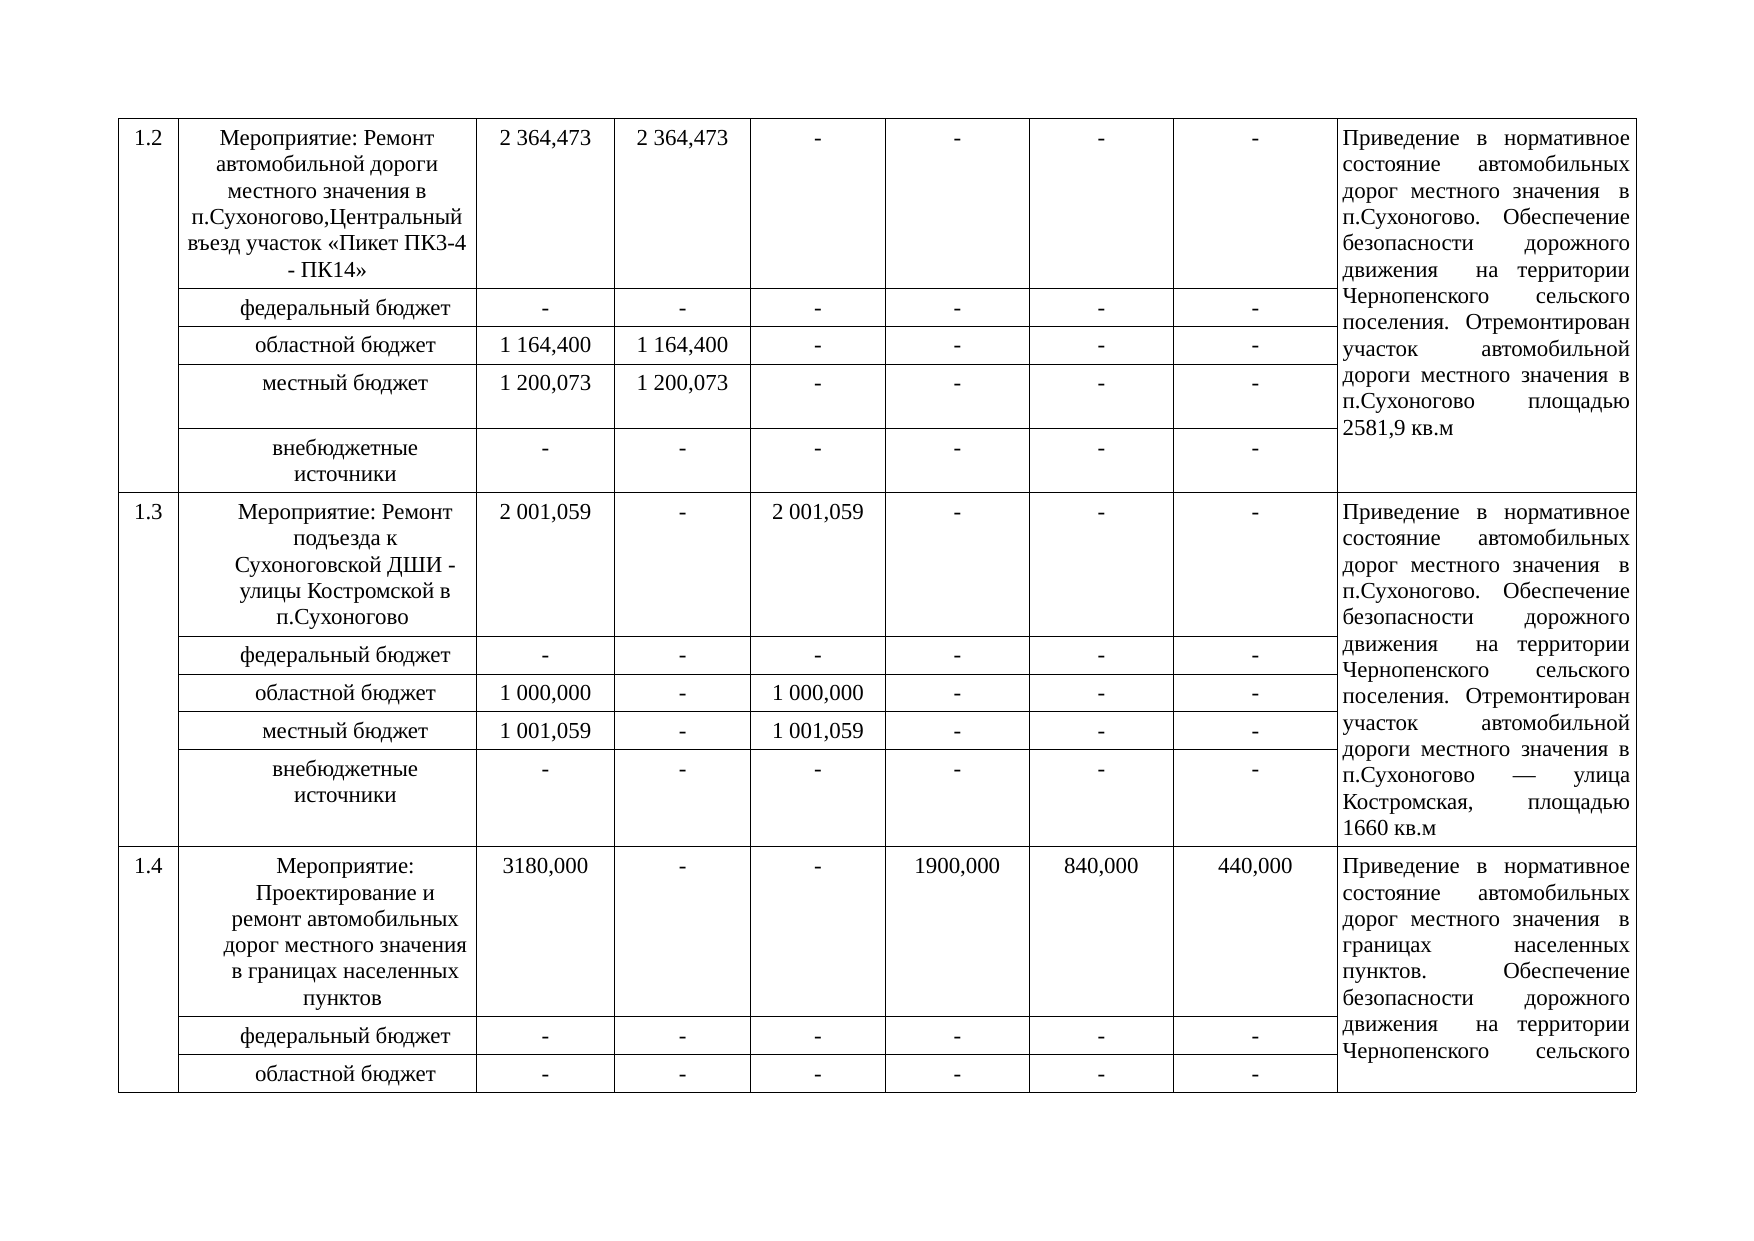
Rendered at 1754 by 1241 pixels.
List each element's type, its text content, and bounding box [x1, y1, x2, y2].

table_cell - [615, 1017, 750, 1054]
table_cell 1.4 [119, 847, 178, 1092]
table_cell - [615, 289, 750, 326]
table_cell 2 001,059 [477, 493, 614, 636]
table_cell областной бюджет [179, 1055, 476, 1092]
table_cell 840,000 [1030, 847, 1173, 1016]
table_cell - [886, 365, 1029, 428]
table_cell - [1174, 119, 1337, 288]
table_cell 1 164,400 [615, 327, 750, 364]
table_cell - [1174, 750, 1337, 846]
table_cell 440,000 [1174, 847, 1337, 1016]
table_cell - [1030, 637, 1173, 673]
table_cell 1 200,073 [615, 365, 750, 428]
table_cell - [886, 675, 1029, 711]
table_cell областной бюджет [179, 675, 476, 711]
table_cell 1.2 [119, 119, 178, 492]
table_cell 3180,000 [477, 847, 614, 1016]
table_cell - [886, 429, 1029, 492]
table_cell 1900,000 [886, 847, 1029, 1016]
table_cell - [886, 712, 1029, 749]
table_cell - [1174, 429, 1337, 492]
table_cell - [1030, 1055, 1173, 1092]
table_cell - [477, 289, 614, 326]
table_cell областной бюджет [179, 327, 476, 364]
table_cell федеральный бюджет [179, 1017, 476, 1054]
table_cell - [615, 429, 750, 492]
table_cell 1 000,000 [751, 675, 885, 711]
table_cell - [477, 1017, 614, 1054]
table_cell - [1030, 675, 1173, 711]
table_cell - [751, 429, 885, 492]
table_cell - [751, 637, 885, 673]
table_cell - [751, 289, 885, 326]
table_cell местный бюджет [179, 712, 476, 749]
table_cell - [886, 750, 1029, 846]
table_cell федеральный бюджет [179, 637, 476, 673]
table_cell - [1174, 289, 1337, 326]
table_cell 1 164,400 [477, 327, 614, 364]
table_cell - [477, 750, 614, 846]
table_cell - [1174, 365, 1337, 428]
table_cell 1.3 [119, 493, 178, 846]
table_cell - [751, 365, 885, 428]
table_cell - [751, 327, 885, 364]
table_cell - [1174, 675, 1337, 711]
table_cell местный бюджет [179, 365, 476, 428]
table_cell - [1030, 429, 1173, 492]
table_cell - [615, 847, 750, 1016]
table_cell - [751, 1017, 885, 1054]
table_cell - [477, 429, 614, 492]
table_cell - [615, 750, 750, 846]
table_cell - [1030, 712, 1173, 749]
table_cell 1 001,059 [751, 712, 885, 749]
table_cell - [886, 637, 1029, 673]
table_cell - [886, 1017, 1029, 1054]
table_cell внебюджетные источники [179, 750, 476, 846]
table_cell - [1030, 750, 1173, 846]
table_cell - [1174, 637, 1337, 673]
table_cell - [751, 1055, 885, 1092]
table_cell 1 000,000 [477, 675, 614, 711]
table_cell - [477, 637, 614, 673]
table_cell Мероприятие: Проектирование и ремонт автомобильных дорог местного значения в границах населенных пунктов [179, 847, 476, 1016]
table_cell Мероприятие: Ремонт автомобильной дороги местного значения в п.Сухоногово,Центральный въезд участок «Пикет ПК3-4 - ПК14» [179, 119, 476, 288]
table_cell - [751, 750, 885, 846]
table_cell - [615, 712, 750, 749]
table_cell внебюджетные источники [179, 429, 476, 492]
table_cell - [1174, 1055, 1337, 1092]
table_cell федеральный бюджет [179, 289, 476, 326]
table_cell - [1030, 1017, 1173, 1054]
table_cell Приведение в нормативное состояние автомобильных дорог местного значения в п.Сухоногово. Обеспечение безопасности дорожного движения на территории Чернопенского сельского поселения. Отремонтирован участок автомобильной дороги местного значения в п.Сухоногово площадью 2581,9 кв.м [1338, 119, 1636, 492]
table_cell - [1174, 327, 1337, 364]
table_cell - [615, 493, 750, 636]
table_cell 1 001,059 [477, 712, 614, 749]
table_cell - [886, 1055, 1029, 1092]
table_cell - [615, 637, 750, 673]
table_cell - [751, 847, 885, 1016]
table_cell 1 200,073 [477, 365, 614, 428]
table_cell 2 364,473 [477, 119, 614, 288]
table_cell - [886, 493, 1029, 636]
table_cell - [1030, 365, 1173, 428]
table_cell Мероприятие: Ремонт подъезда к Сухоноговской ДШИ - улицы Костромской в п.Сухоногово [179, 493, 476, 636]
table_cell Приведение в нормативное состояние автомобильных дорог местного значения в границах населенных пунктов. Обеспечение безопасности дорожного движения на территории Чернопенского сельского [1338, 847, 1636, 1092]
table_cell - [1174, 493, 1337, 636]
table_cell Приведение в нормативное состояние автомобильных дорог местного значения в п.Сухоногово. Обеспечение безопасности дорожного движения на территории Чернопенского сельского поселения. Отремонтирован участок автомобильной дороги местного значения в п.Сухоногово — улица Костромская, площадью 1660 кв.м [1338, 493, 1636, 846]
table_cell - [1174, 1017, 1337, 1054]
table_cell - [477, 1055, 614, 1092]
table_cell - [615, 675, 750, 711]
table_cell - [1174, 712, 1337, 749]
table_cell - [886, 289, 1029, 326]
table_cell - [1030, 119, 1173, 288]
table_cell 2 364,473 [615, 119, 750, 288]
table_cell - [615, 1055, 750, 1092]
table_cell - [1030, 493, 1173, 636]
table_cell - [886, 119, 1029, 288]
table_cell - [1030, 289, 1173, 326]
table_cell - [886, 327, 1029, 364]
table_cell 2 001,059 [751, 493, 885, 636]
table_cell - [1030, 327, 1173, 364]
table_cell - [751, 119, 885, 288]
